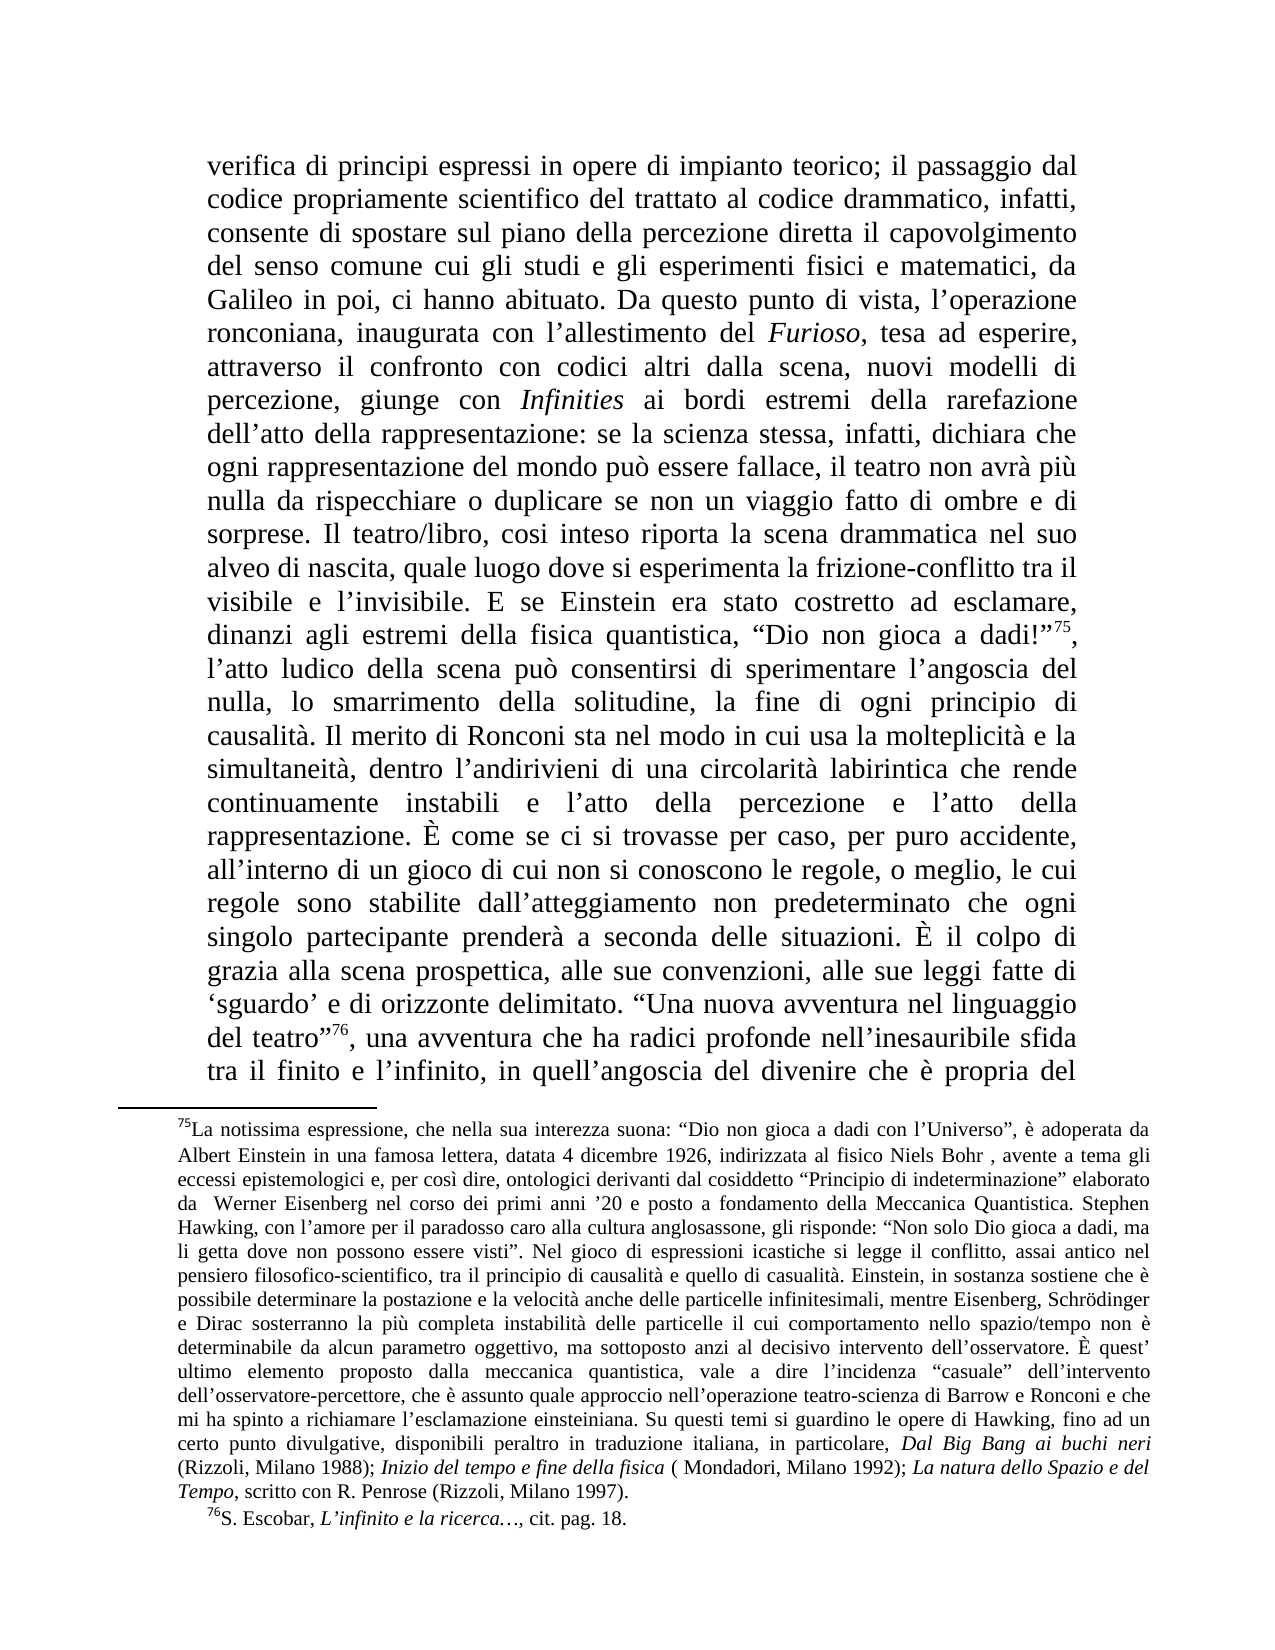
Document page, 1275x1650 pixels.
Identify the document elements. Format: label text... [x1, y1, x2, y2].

text S. Escobar, L’infinito e la ricerca…, cit. pag. 18. [207, 1503, 1152, 1532]
text verifica di principi espressi in opere di impianto teorico; il passaggio dal codice propriamente scientifico del trattato al codice drammatico, infatti, consente di spostare sul piano della percezione diretta il capovolgimento del senso comune cui gli studi e gli esperimenti fisici e matematici, da Galileo in poi, ci hanno abituato. Da questo punto di vista, l’operazione ronconiana, inaugurata con l’allestimento del Furioso, tesa ad esperire, attraverso il confronto con codici altri dalla scena, nuovi modelli di percezione, giunge con Infinities ai bordi estremi della rarefazione dell’atto della rappresentazione: se la scienza stessa, infatti, dichiara che ogni rappresentazione del mondo può essere fallace, il teatro non avrà più nulla da rispecchiare o duplicare se non un viaggio fatto di ombre e di sorprese. Il teatro/libro, cosi inteso riporta la scena drammatica nel suo alveo di nascita, quale luogo dove si esperimenta la frizione-conflitto tra il visibile e l’invisibile. E se Einstein era stato costretto ad esclamare, dinanzi agli estremi della fisica quantistica, “Dio non gioca a dadi!”, l’atto ludico della scena può consentirsi di sperimentare l’angoscia del nulla, lo smarrimento della solitudine, la fine di ogni principio di causalità. Il merito di Ronconi sta nel modo in cui usa la molteplicità e la simultaneità, dentro l’andirivieni di una circolarità labirintica che rende continuamente instabili e l’atto della percezione e l’atto della rappresentazione. È come se ci si trovasse per caso, per puro accidente, all’interno di un gioco di cui non si conoscono le regole, o meglio, le cui regole sono stabilite dall’atteggiamento non predeterminato che ogni singolo partecipante prenderà a seconda delle situazioni. È il colpo di grazia alla scena prospettica, alle sue convenzioni, alle sue leggi fatte di ‘sguardo’ e di orizzonte delimitato. “Una nuova avventura nel linguaggio del teatro”, una avventura che ha radici profonde nell’inesauribile sfida tra il finito e l’infinito, in quell’angoscia del divenire che è propria del [207, 148, 1078, 1087]
text La notissima espressione, che nella sua interezza suona: “Dio non gioca a dadi con l’Universo”, è adoperata da Albert Einstein in una famosa lettera, datata 4 dicembre 1926, indirizzata al fisico Niels Bohr , avente a tema gli eccessi epistemologici e, per così dire, ontologici derivanti dal cosiddetto “Principio di indeterminazione” elaborato da Werner Eisenberg nel corso dei primi anni ’20 e posto a fondamento della Meccanica Quantistica. Stephen Hawking, con l’amore per il paradosso caro alla cultura anglosassone, gli risponde: “Non solo Dio gioca a dadi, ma li getta dove non possono essere visti”. Nel gioco di espressioni icastiche si legge il conflitto, assai antico nel pensiero filosofico-scientifico, tra il principio di causalità e quello di casualità. Einstein, in sostanza sostiene che è possibile determinare la postazione e la velocità anche delle particelle infinitesimali, mentre Eisenberg, Schrödinger e Dirac sosterranno la più completa instabilità delle particelle il cui comportamento nello spazio/tempo non è determinabile da alcun parametro oggettivo, ma sottoposto anzi al decisivo intervento dell’osservatore. È quest’ ultimo elemento proposto dalla meccanica quantistica, vale a dire l’incidenza “casuale” dell’intervento dell’osservatore-percettore, che è assunto quale approccio nell’operazione teatro-scienza di Barrow e Ronconi e che mi ha spinto a richiamare l’esclamazione einsteiniana. Su questi temi si guardino le opere di Hawking, fino ad un certo punto divulgative, disponibili peraltro in traduzione italiana, in particolare, Dal Big Bang ai buchi neri (Rizzoli, Milano 1988); Inizio del tempo e fine della fisica ( Mondadori, Milano 1992); La natura dello Spazio e del Tempo, scritto con R. Penrose (Rizzoli, Milano 1997). [177, 1114, 1152, 1503]
